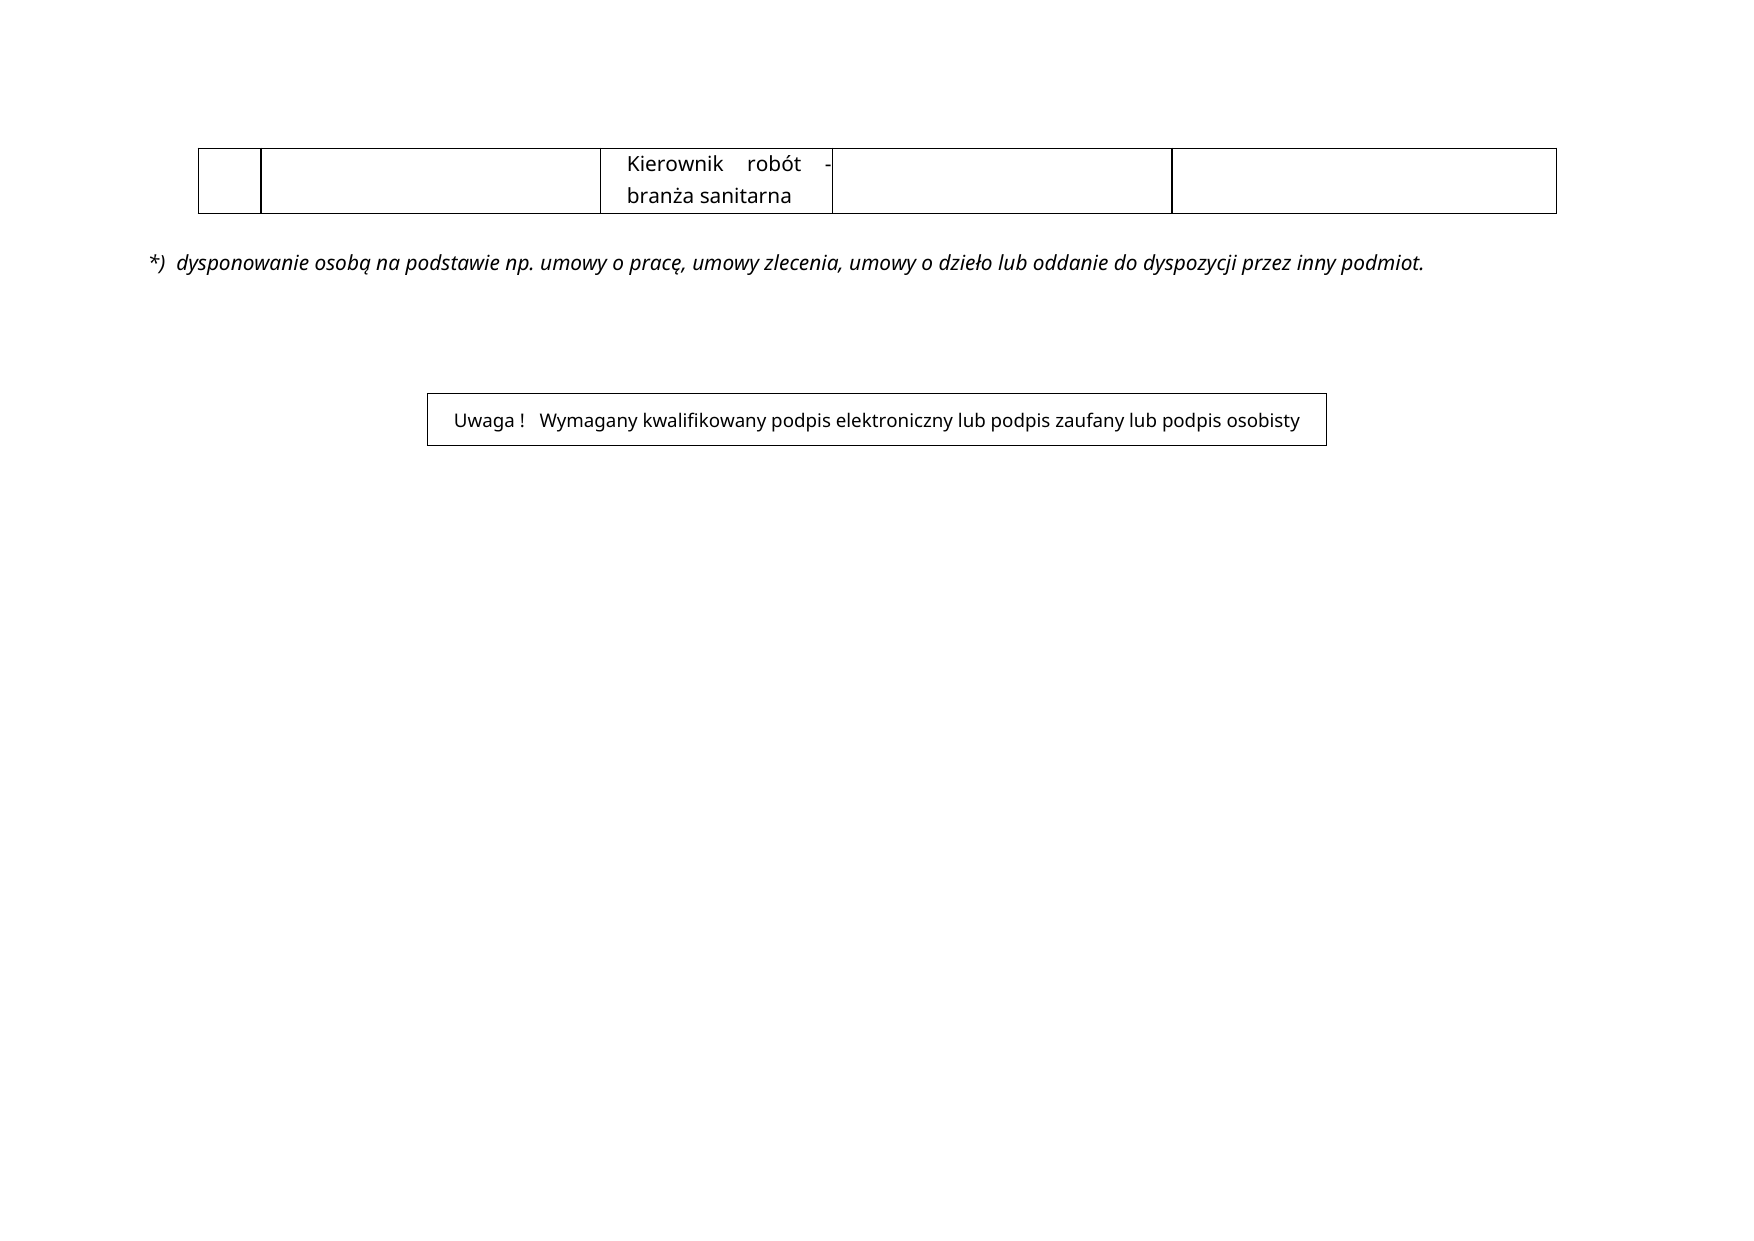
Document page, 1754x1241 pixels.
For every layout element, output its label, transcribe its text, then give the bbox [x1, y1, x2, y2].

table_header Uwaga ! Wymagany kwalifikowany podpis elektroniczny lub podpis zaufany lub podpis osobisty [428, 394, 1326, 445]
table_cell Kierownik robót - branża sanitarna [601, 149, 832, 213]
table_cell [262, 149, 600, 213]
text *) dysponowanie osobą na podstawie np. umowy o pracę, umowy zlecenia, umowy o dzieło lub oddanie do dyspozycji przez inny podmiot. [148, 246, 1606, 277]
table_cell [199, 149, 260, 213]
table_cell [1173, 149, 1556, 213]
table_cell [833, 149, 1171, 213]
